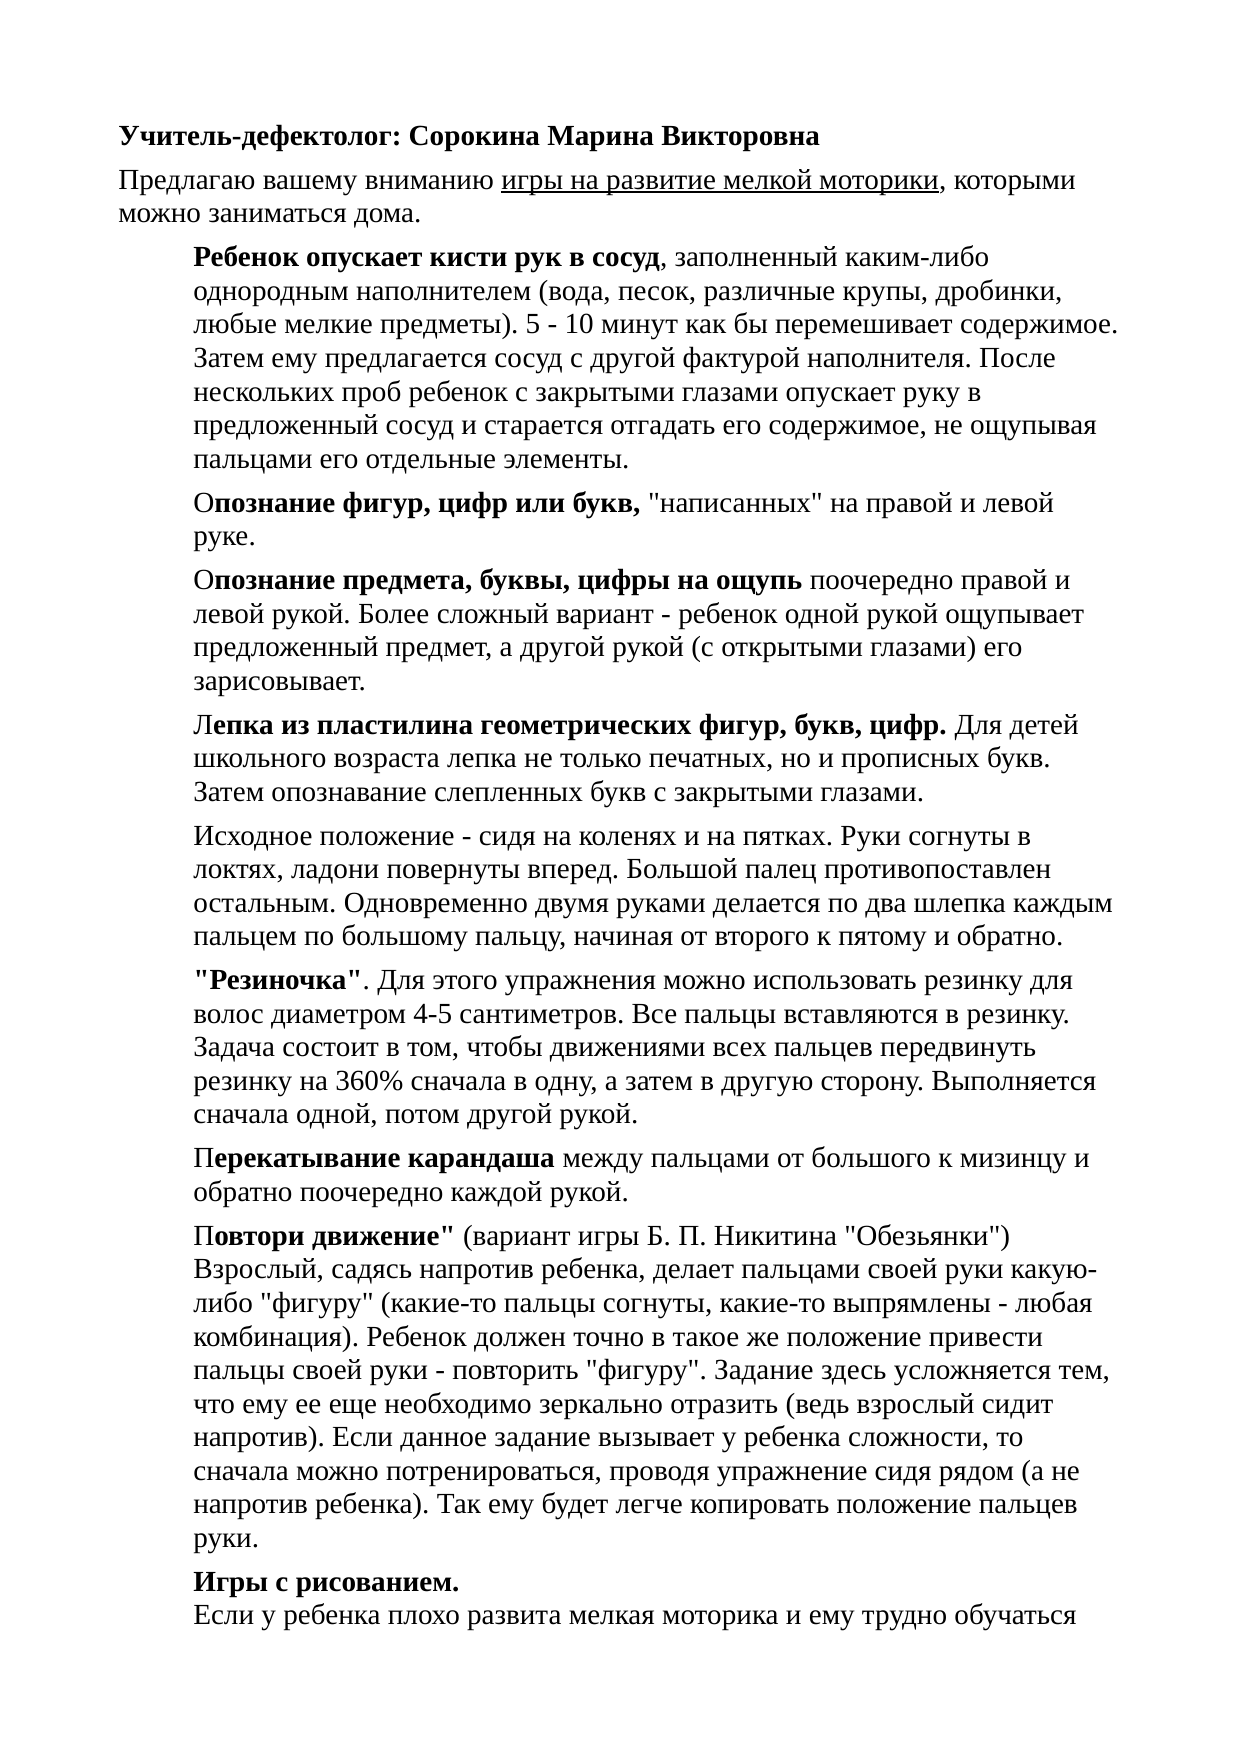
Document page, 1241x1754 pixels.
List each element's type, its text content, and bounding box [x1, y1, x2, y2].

text Учитель-дефектолог: Сорокина Марина Викторовна [118, 118, 1122, 152]
text Предлагаю вашему вниманию игры на развитие мелкой моторики, которыми можно заниматься дома. [118, 162, 1122, 229]
list Игры с рисованием. Если у ребенка плохо развита мелкая моторика и ему трудно обучаться [156, 1564, 1122, 1631]
list Повтори движение" (вариант игры Б. П. Никитина "Обезьянки") Взрослый, садясь напротив ребенка, делает пальцами своей руки какую-либо "фигуру" (какие-то пальцы согнуты, какие-то выпрямлены - любая комбинация). Ребенок должен точно в такое же положение привести пальцы своей руки - повторить "фигуру". Задание здесь усложняется тем, что ему ее еще необходимо зеркально отразить (ведь взрослый сидит напротив). Если данное задание вызывает у ребенка сложности, то сначала можно потренироваться, проводя упражнение сидя рядом (а не напротив ребенка). Так ему будет легче копировать положение пальцев руки. [156, 1218, 1122, 1553]
list Опознание фигур, цифр или букв, "написанных" на правой и левой руке. [156, 485, 1122, 552]
list "Резиночка". Для этого упражнения можно использовать резинку для волос диаметром 4-5 сантиметров. Все пальцы вставляются в резинку. Задача состоит в том, чтобы движениями всех пальцев передвинуть резинку на 360% сначала в одну, а затем в другую сторону. Выполняется сначала одной, потом другой рукой. [156, 962, 1122, 1130]
list Перекатывание карандаша между пальцами от большого к мизинцу и обратно поочередно каждой рукой. [156, 1141, 1122, 1208]
list Лепка из пластилина геометрических фигур, букв, цифр. Для детей школьного возраста лепка не только печатных, но и прописных букв. Затем опознавание слепленных букв с закрытыми глазами. [156, 707, 1122, 807]
list Ребенок опускает кисти рук в сосуд, заполненный каким-либо однородным наполнителем (вода, песок, различные крупы, дробинки, любые мелкие предметы). 5 - 10 минут как бы перемешивает содержимое. Затем ему предлагается сосуд с другой фактурой наполнителя. После нескольких проб ребенок с закрытыми глазами опускает руку в предложенный сосуд и старается отгадать его содержимое, не ощупывая пальцами его отдельные элементы. [156, 239, 1122, 474]
list Исходное положение - сидя на коленях и на пятках. Руки согнуты в локтях, ладони повернуты вперед. Большой палец противопоставлен остальным. Одновременно двумя руками делается по два шлепка каждым пальцем по большому пальцу, начиная от второго к пятому и обратно. [156, 818, 1122, 952]
list Опознание предмета, буквы, цифры на ощупь поочередно правой и левой рукой. Более сложный вариант - ребенок одной рукой ощупывает предложенный предмет, а другой рукой (с открытыми глазами) его зарисовывает. [156, 562, 1122, 696]
